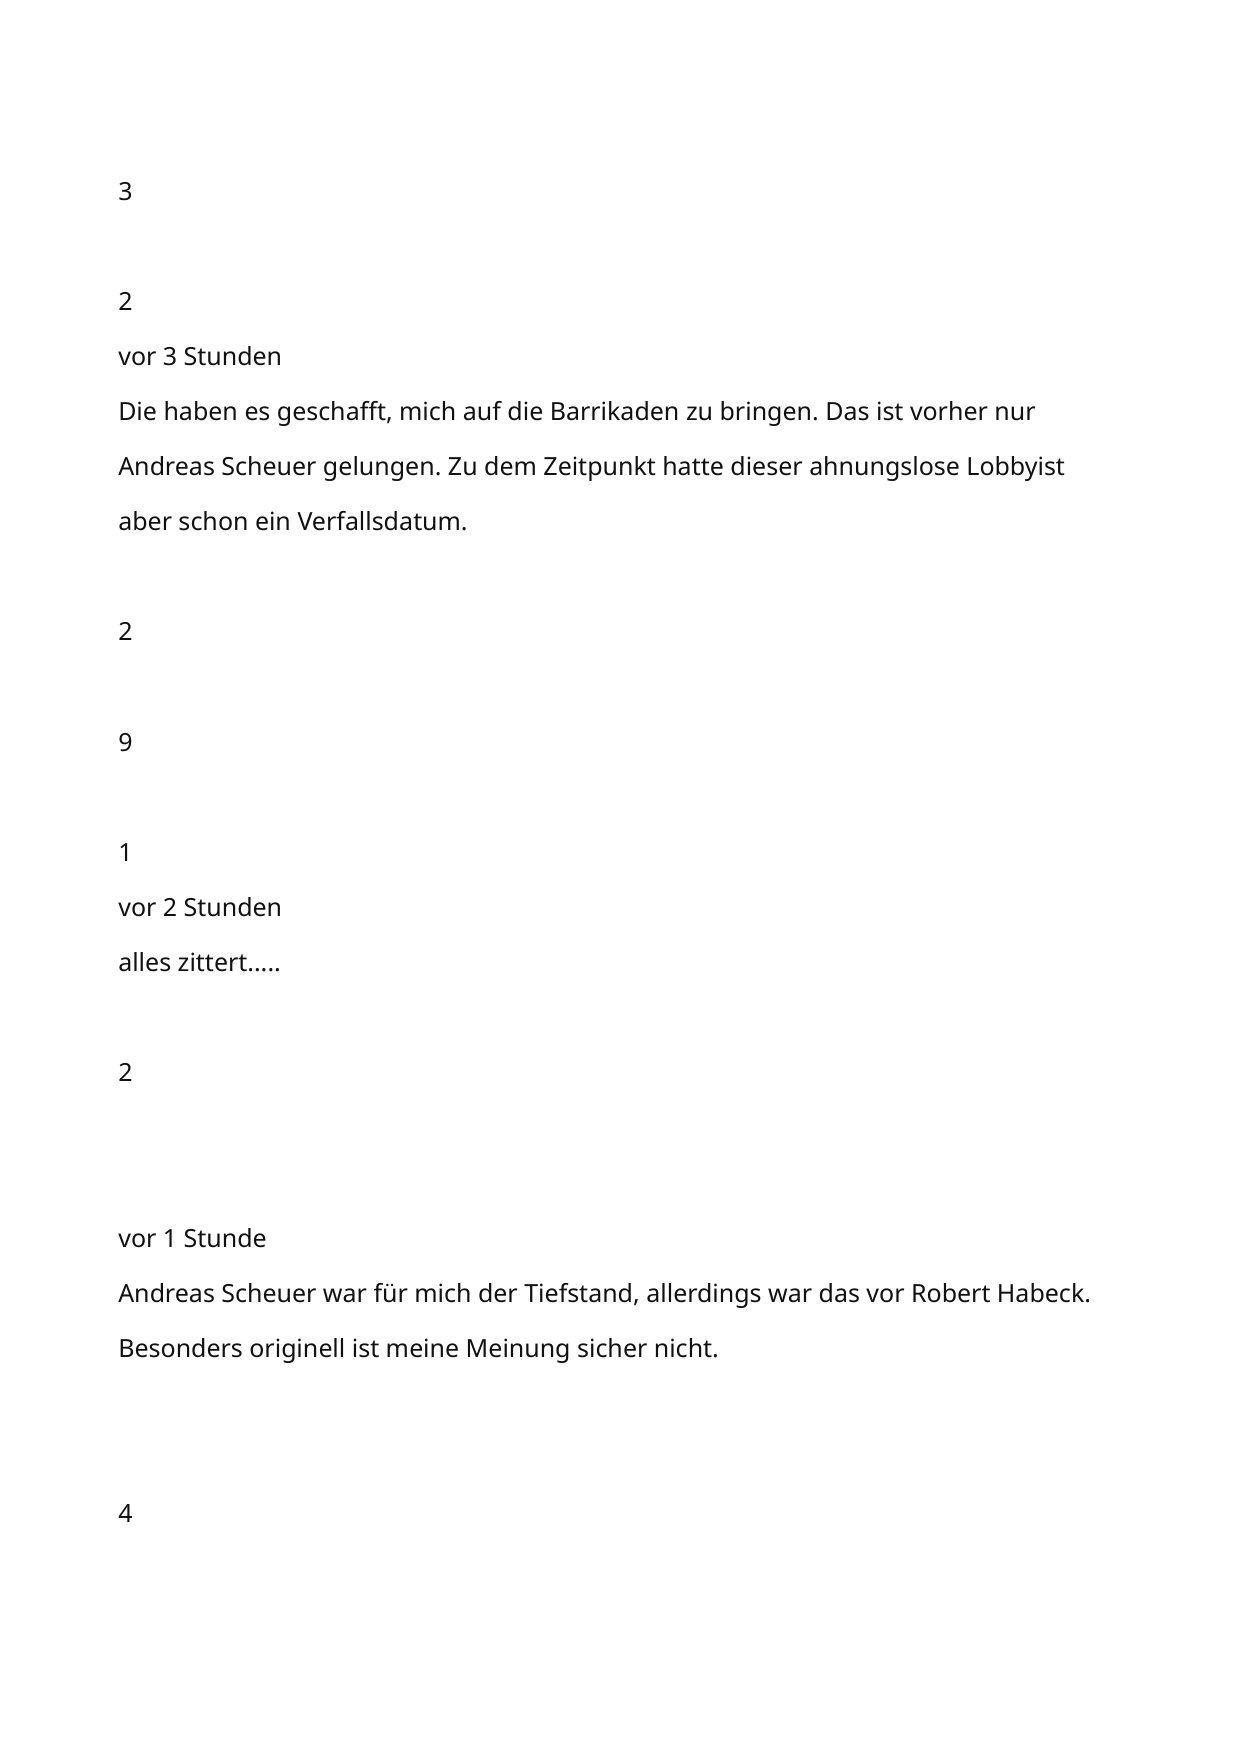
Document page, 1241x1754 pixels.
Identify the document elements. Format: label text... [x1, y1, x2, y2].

text vor 1 Stunde [118, 1220, 1122, 1254]
text 2 [118, 283, 1122, 317]
text vor 2 Stunden [118, 889, 1122, 924]
text 4 [118, 1496, 1122, 1530]
text 3 [118, 173, 1122, 207]
text Die haben es geschafft, mich auf die Barrikaden zu bringen. Das ist vorher nur Andreas Scheuer gelungen. Zu dem Zeitpunkt hatte dieser ahnungslose Lobbyist aber schon ein Verfallsdatum. [118, 394, 1122, 538]
text 2 [118, 614, 1122, 648]
text 1 [118, 834, 1122, 868]
text 2 [118, 1055, 1122, 1089]
text Andreas Scheuer war für mich der Tiefstand, allerdings war das vor Robert Habeck. Besonders originell ist meine Meinung sicher nicht. [118, 1275, 1122, 1364]
text vor 3 Stunden [118, 338, 1122, 373]
text 9 [118, 724, 1122, 758]
text alles zittert..... [118, 945, 1122, 979]
